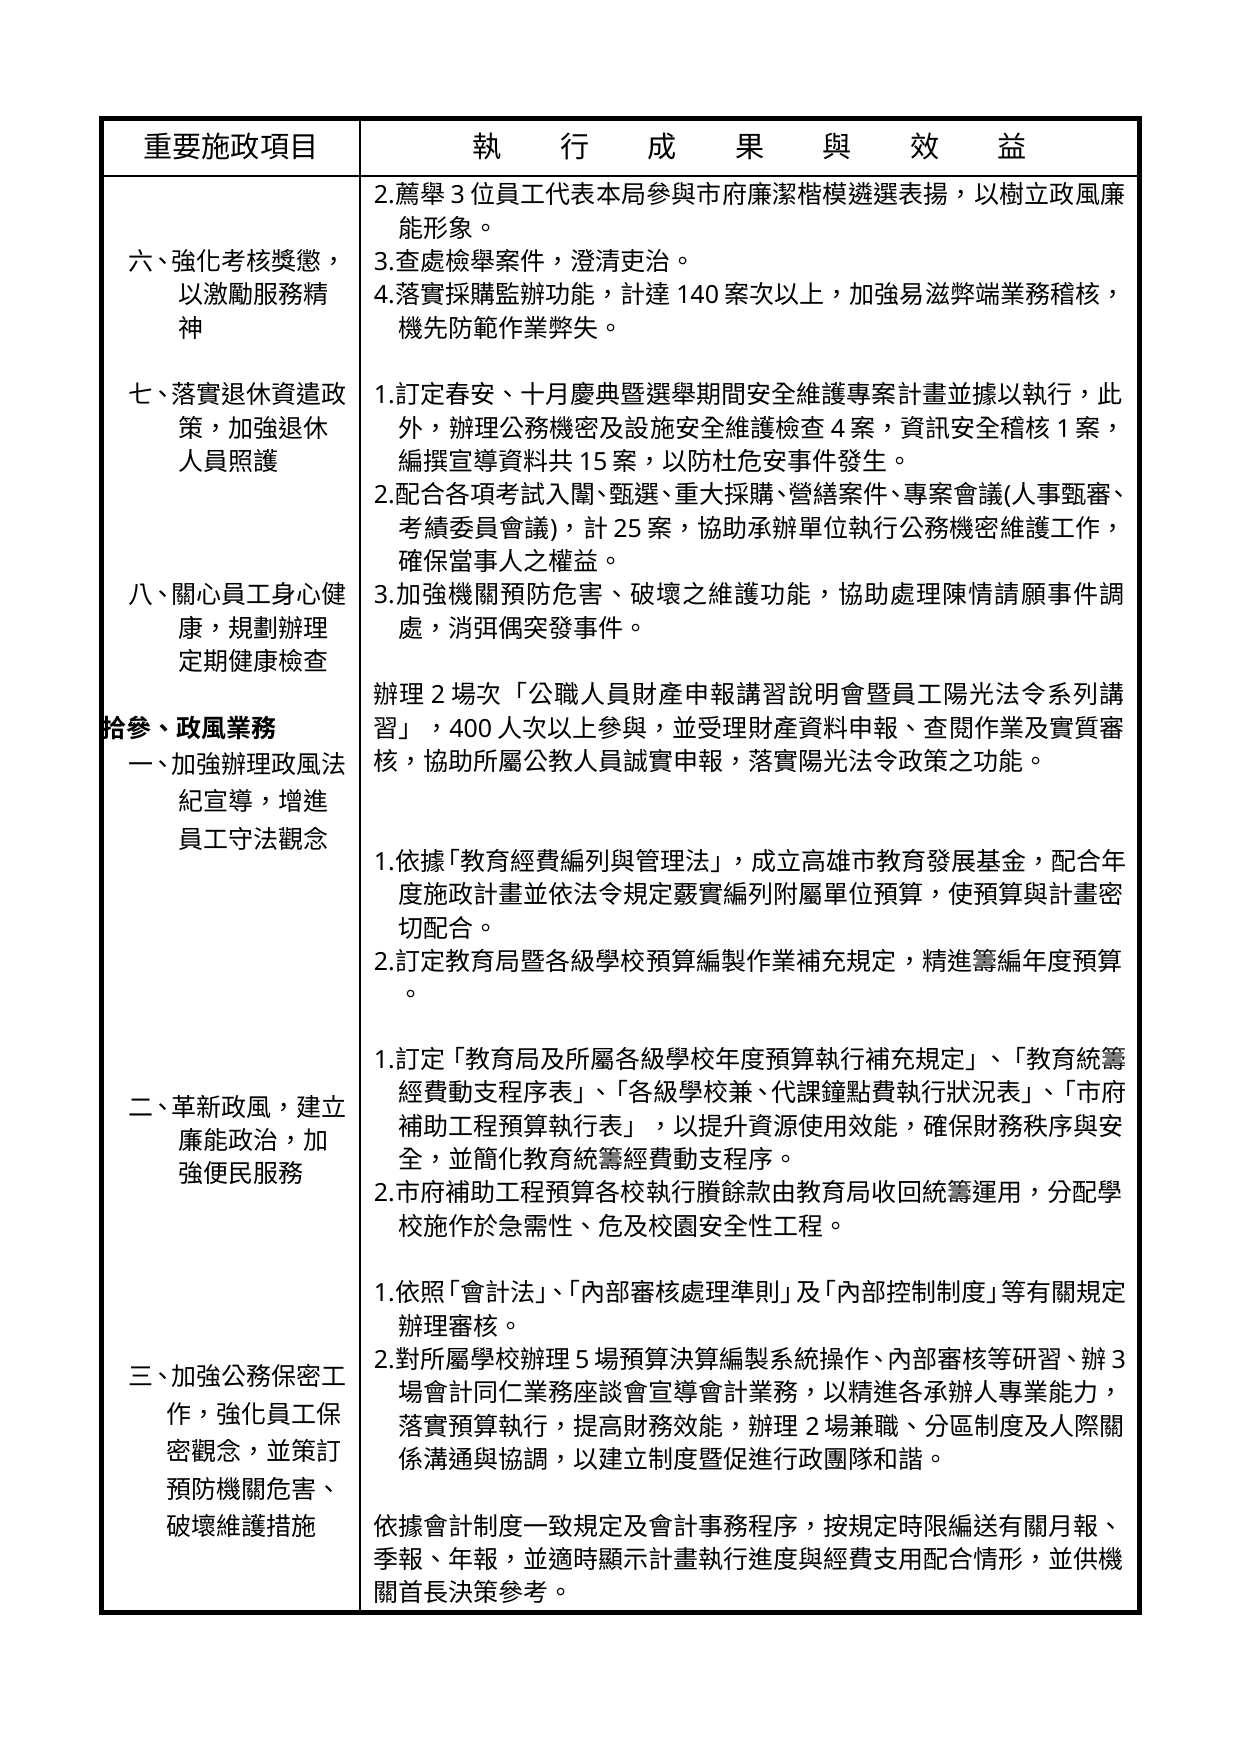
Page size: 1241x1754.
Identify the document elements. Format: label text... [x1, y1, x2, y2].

table_cell 教育業務發展管理 壹、發展高中職教育 一、辦理校務評鑑及教師進修： （一）辦理各項研討會及教育實驗，瞭解各校校務、教學實際情形及其困難，並予以輔導改善，以發揮高中職課程應有功能 （二）鼓勵教師進修，提高教師素質，加強教師專業化 二、「友善校園」學生事務與輔導工作 （一）成立輔導工作輔導團 （二）推動學生輔導工作 （三）關懷中輟學生 （四）推動生命教育 （五）推動性別平等教育 （六）學務工作 三、教學研究進修 （一）辦理教師進修研習，改進課程及教學方法 （二）辦理學藝活動，提高學生學習興趣，促使五育均衡發展 四、發展科學教育 （一）辦理科學教育輔導、充實儀器設備及實驗課程 （二）辦理科學教育活動，發掘及輔導科學資優學生，並擴大學生學習領域 五、發展職業教育，辦理技藝競，提高技能水準 六、獎助私立高級中等學校充實設備 七、公費及獎勵 （一）核發學生獎助金，鼓勵成績優異、優秀清寒、軍公教遺族等子女努力向學 （二）辦理助學貸款，協助學生完成學業 八、辦理教師檢定 九、配合十二年國民基本教育，建立適性入學機制，並進行相關宣導及研習 十、推動高中職均、優質化方案 十一、新（修）建校舍，打造優質、健康及安全的教育環境 貳、發展國中教育 一、校務規劃與管理 （一）推動學校評鑑及教師專業發展制度，督導學校教學正常化 （二）建立教師資料，以利課務及行政管理之參考 （三）提升教師課堂教學能力，有效提高學生學習成效 （四）辦理國中校長遴選及強化教評會功能，推動校園民主，鼓勵教職員及社區參與學校經營，並健全教育人事制度，公平處理教師 甄選及聘任 二、落實「友善校園」學生事務與輔導工作 （一）辦理學生事務與輔導活動 （二）加強人權、法治、品德及公民教育 （三）推動生命教育與憂鬱自傷（殺)三級預防工作 （四）落實學生輔導體制 （五）落實中輟生追蹤輔導與復學就讀政策 （六）高關懷學生之預防與輔導 （七）依據性別平等教育法推動性別平等教育 （八）統籌規劃學校教職員參與學生事務與輔導專業知能在職教育 （九）推動學生生涯發展教育，有效規劃未來進路 三、學生公費獎勵及補助 （一）適時獎勵（表揚)優秀學生，促進教育更精進 （二）獎助功勛、軍公教遺族及低收入戶學生代收代辦費，以彰顯政府德澤 （三）補助學生教科書費 （四）補助私立國中學生雜費 四、本土教育與輔導活動 （一）加強本土教育與民族精神教育，以培養學生愛家、愛鄉、愛國情操 （二）增進教師輔導觀念與技術方法、輔導學生升學與就業、加強心理衛生教育 五、發展科學教育 （一）培育並鼓勵教師研究創新與進修，提高師資素質 （二）整合科學教育資源及網絡，提高科學教育輔導成效 （三）辦理科學教育活動，提升全民科學素養，擴大學生學習領域 六、辦理國中技藝教育學程，強化國中技藝教育 七、加強教學研究，鼓勵教師專業成長，革新教學方法，提高教學效果，增進教育品質 八、加強學習成就不佳學生學習輔導，帶好每位學生 九、獎勵補助經營與教學創新 十、行政專業支持團隊 十一、鼓勵學生閱讀 十二、發展學校學科特色 十三、新建校舍及改建老舊校舍，營造安全教學環境，提高教學品質 十四、整建(修)現有校舍設施、充實教學設備，以提供舒適安全的學習環境 參、發展國小教育 一、一般行政 （一）辦理校務及各項研習活動，發揮教育效能 （二）辦理學生學籍審查與管理 （三）建立學校行政管理制度、充實教學資料 二、落實「友善校園」學生事務與輔導工作 （一）辦理學生事務活動 （二）加強人權、法治、品德及公民教育 （三）推動生命教育與憂鬱自傷(殺)防治 （四）落實學生輔導體制 （五）落實學生中輟之預防、追蹤、復學就讀及輔導，推動高關懷學生之預防性輔導 （六）依據性別平等教育法推動性別平等教育 （七）統籌規劃學校教職員參與學生事務與輔導專業知能在職教育 三、教務人事管理 （一）辦理國小教育人員甄選及介聘作業 （二）補助弱勢學生費用，鼓勵學生向學 （三）加強學習弱勢學生學習輔導，帶好每位學生 （四）設置資源中心研發編印教材 （五）推動九年一貫課程及辦理教學評量習，提倡教師進修研究風氣，以提高師資素質，精進教學 （六）辦理教育實驗，革新教材教法，廣收教育效果 （七）發展科學教育，迎接科技時代，提升國民科技素養 （八）推動兒童閱讀工作、開放學校圖書館，設置閱讀志工 四、推動校園社區化 五、整修現有校舍設施、充實教學設備，以提供舒適安全的學習環境 肆、社教活動及補習教育 一、短期補習班及兒童課後照顧服務中心 二、輔導公私立補習及進修學校，加強教學正常化 三、落實終身學習計畫 四、加強推展成人教育，辦理市民學苑、社區大學及成人基本教育班 五、各項補助及委辦 六、配合教師節表揚資深優良教師，藉以倡導尊師重道，端正教育風氣 七、積極辦理學校各項藝術教育活動，鼓勵各級學校師生參與，以提升本市藝術教育水準 八、加強改善社會風氣，舉辦各項學校藝文活動，以端正社會風氣，增進市民身心健康；輔導教育基金會或教育信託基金設立 九、實施交通安全教育，以維護學生交通安全 十、推動家庭教育，以增進國民家庭生活之能，健全國民身心發展，營造幸福家庭及祥和社會 伍、特殊教育 普及國民教育，促進教育機會均等，積極辦理特殊教業務 一、設置特殊教育 班或辦理特殊教育方案，提供特教支援系統 (一)改善校園無障 礙環境 (二)辦理身心障礙學生各項補助 (三)辦理特殊教育學生就學安置及輔導工作 (四)辦理特殊教育研習及活動，增進教學效果 二、辦理各項資賦優異教育鑑定、安置、輔導與研習及擴大辦理資賦優異教育方案 三、鼓勵學校積極推動創造力教育計畫 陸、推動幼兒教育 一、辦理專業研習，提升教師專業知能，增進教學效果 二、輔導及取締未立案幼兒園，提供安全學前教育環境 三、促進學前教育正常發展、增進親師生母語能力 四、辦理幼兒園輔導方案，充實幼兒園設備，提高幼教水準 五、扶助弱勢幼兒，提供優先入園措施 柒、國民體育及衛生保健 一、配合「健康城市」施政目標，推動學校體育活動： （一）輔導並促進體育課教學活動及運動之正常發展 （二）舉辦本市國民小學運動會 （三）舉辦本市中等學校運動會及參加全國中等學校運動會 （四）輔導本市中小學校體育促進會 （五）辦理及參加各項體育活動及運動競賽 （六）開放學校場 二、加強提升學生體能 三、推展學生水域及三級棒球運動 四、積極培養優秀選手，指定重點單項運動學校、編列體育獎勵金、各校推展體育運動績效獎勵金及繼續辦理基層運動選手訓練站 五、多元化經管世運主場館 六、推動本市健康促進學校計畫 七、辦理學童牙齒防治，補助器材設備及牙醫師檢查津貼 八、加強維護學生身心健康，以培養身心健全之國民 九、加強學校廁所及校園管理 十、加強學生視力保健 十一、加強學校午餐推廣與執行 十二、加強食品衛生及餐飲衛生管理 十三、加強維護學校飲用水衛生管理 十四、辦理學生團體保險，補助各校學生團體保險，以維護學安全 十五、推行消費者保護教育，落實消費者保護運動 捌、發展資訊及國際育 一、訂定教育科技政策與中長程計畫 二、進行網路與系統整合工作 三、配合推動各項資訊教育計畫 (一)資訊基礎環境維運 (二)引進中小學校優質化數位教學 (三)發展推廣各校資訊科技特色與典範 (四)資訊教育策略聯盟與資訊創新應用發展 (五)促進數位應用機會均等 四、建置視訊會議 五、推動行動學習等實驗計畫 六、辦理校園網路電話整合應用計畫 七、強化教育網路基礎建設與維運 八、深耕學校本位國際教育計畫 九、引進與培訓優質外籍英語教師 十、辦理多元化國際學生交流活動 十一、推動全球村英語世界 玖、執行暨督導軍訓業務 一、精進軍訓工作成效 （一）提升軍訓人員服務專業 （二）定期督導軍訓工作成效 （三）表揚獎勵優秀軍職人員 二、推動全民國防教育 （一）辦理各級學校師生多元全民國防教育活動 （二）實施技能演練 （三）研究全民國防教育教學發展，增進教學成效 （四）定期維修軍械及零件整補 三、校園安全 （一）訂定並執行校園安全計畫 （二）防制學生藥物濫用三級預防 （三）輔導學生校外生活 四、落實役男服務效能 （一）強化役男服務效能 （二）推動役男公益服務 拾、視察與輔導 一、視導工作： 視導所屬機關學校切實執行法令，促進教育正常發展；增進教師專業知能，改進教學方法，增進教育效果 二、國民教育輔導： 強化國民教育輔導團組織，增進輔導功能；設置國中小各學習領域輔導小組；建立各學習領域教材資源，輔導教師積極研究創新及進修，增進教學效能 拾壹、總務業務 一、加強文書檔案管理，推動電子公文節能減紙推動方案，執行本局公文電子交換發文作業 二、建立採購、營繕制度 三、加強緊急災害防救警覺及知能 四、善用公設保留地作教育休閒區 五、推展本市教育政策及概況宣導 拾貳、人事業務 一、貫徹員額精簡政策 二、依法辦理陞遷調補，進用考試分發人員 三、落實身心障礙者權益保障法 四、加強訓練進修，有效提高人力素質 五、維護公務紀律 六、強化考核獎懲，以激勵服務精神 七、落實退休資遣政策，加強退休人員照護 八、關心員工身心健康，規劃辦理定期健康檢查 拾參、政風業務 一、加強辦理政風法紀宣導，增進員工守法觀念 二、革新政風，建立廉能政治，加強便民服務 三、加強公務保密工作，強化員工保密觀念，並策訂預防機關危害、破壞維護措施 四、落實財產申報作為 拾肆、會計業務 一、配合年度施政計畫籌編預算 二、有效控管各統籌經費預算 三、加強內部審核 四、依限編製各表報 五、編製年度決算 [104, 177, 359, 1610]
table_header 執 行 成 果 與 效 益 [361, 121, 1137, 175]
table_header 重要施政項目 [104, 121, 359, 175]
